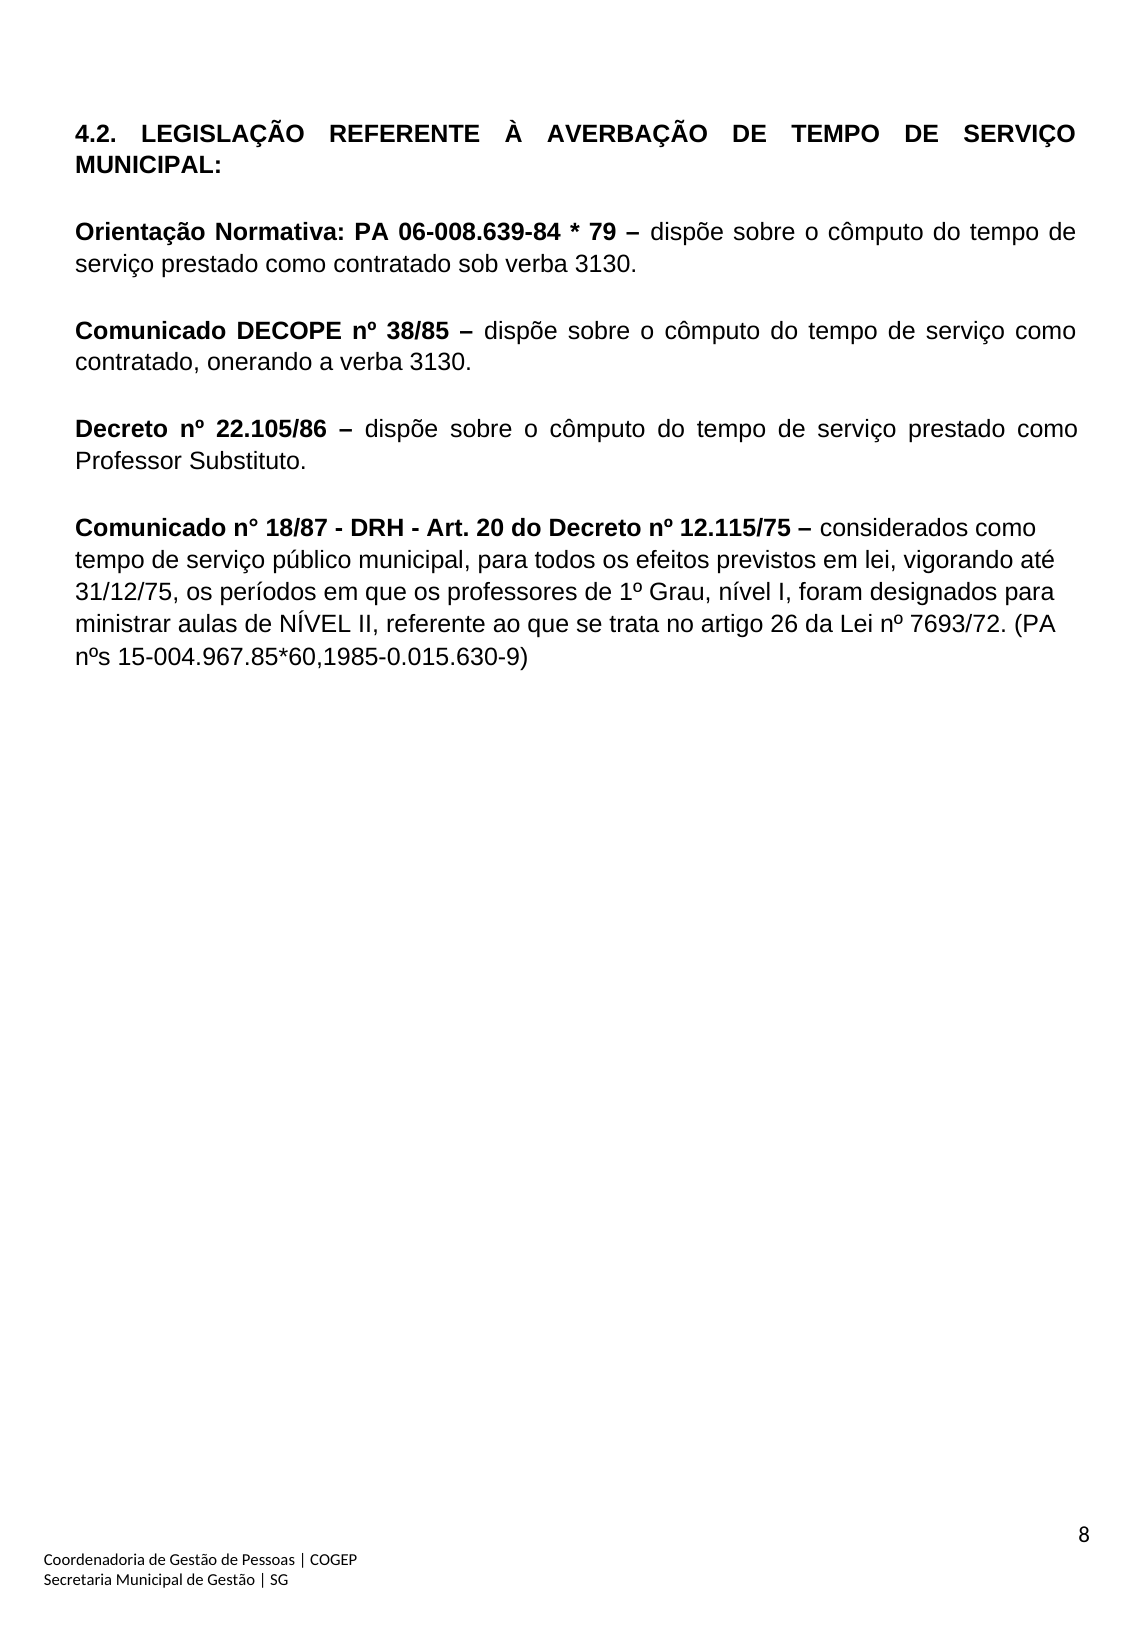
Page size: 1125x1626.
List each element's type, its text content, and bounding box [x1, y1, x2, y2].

text Decreto nº 22.105/86 – dispõe sobre o cômputo do tempo de serviço prestado como Professor Substituto. [75, 414, 1079, 474]
text 8 [44, 1521, 1089, 1548]
text Comunicado n° 18/87 - DRH - Art. 20 do Decreto nº 12.115/75 – considerados como tempo de serviço público municipal, para todos os efeitos previstos em lei, vigorando até 31/12/75, os períodos em que os professores de 1º Grau, nível I, foram designados para ministrar aulas de NÍVEL II, referente ao que se trata no artigo 26 da Lei nº 7693/72. (PA nºs 15-004.967.85*60,1985-0.015.630-9) [75, 513, 1077, 670]
text Coordenadoria de Gestão de Pessoas | COGEP [44, 1549, 1089, 1569]
text Orientação Normativa: PA 06-008.639-84 * 79 – dispõe sobre o cômputo do tempo de serviço prestado como contratado sob verba 3130. [75, 217, 1077, 277]
text Secretaria Municipal de Gestão | SG [44, 1569, 1089, 1590]
text Comunicado DECOPE nº 38/85 – dispõe sobre o cômputo do tempo de serviço como contratado, onerando a verba 3130. [75, 316, 1077, 376]
text 4.2. LEGISLAÇÃO REFERENTE À AVERBAÇÃO DE TEMPO DE SERVIÇO MUNICIPAL: [75, 119, 1077, 179]
